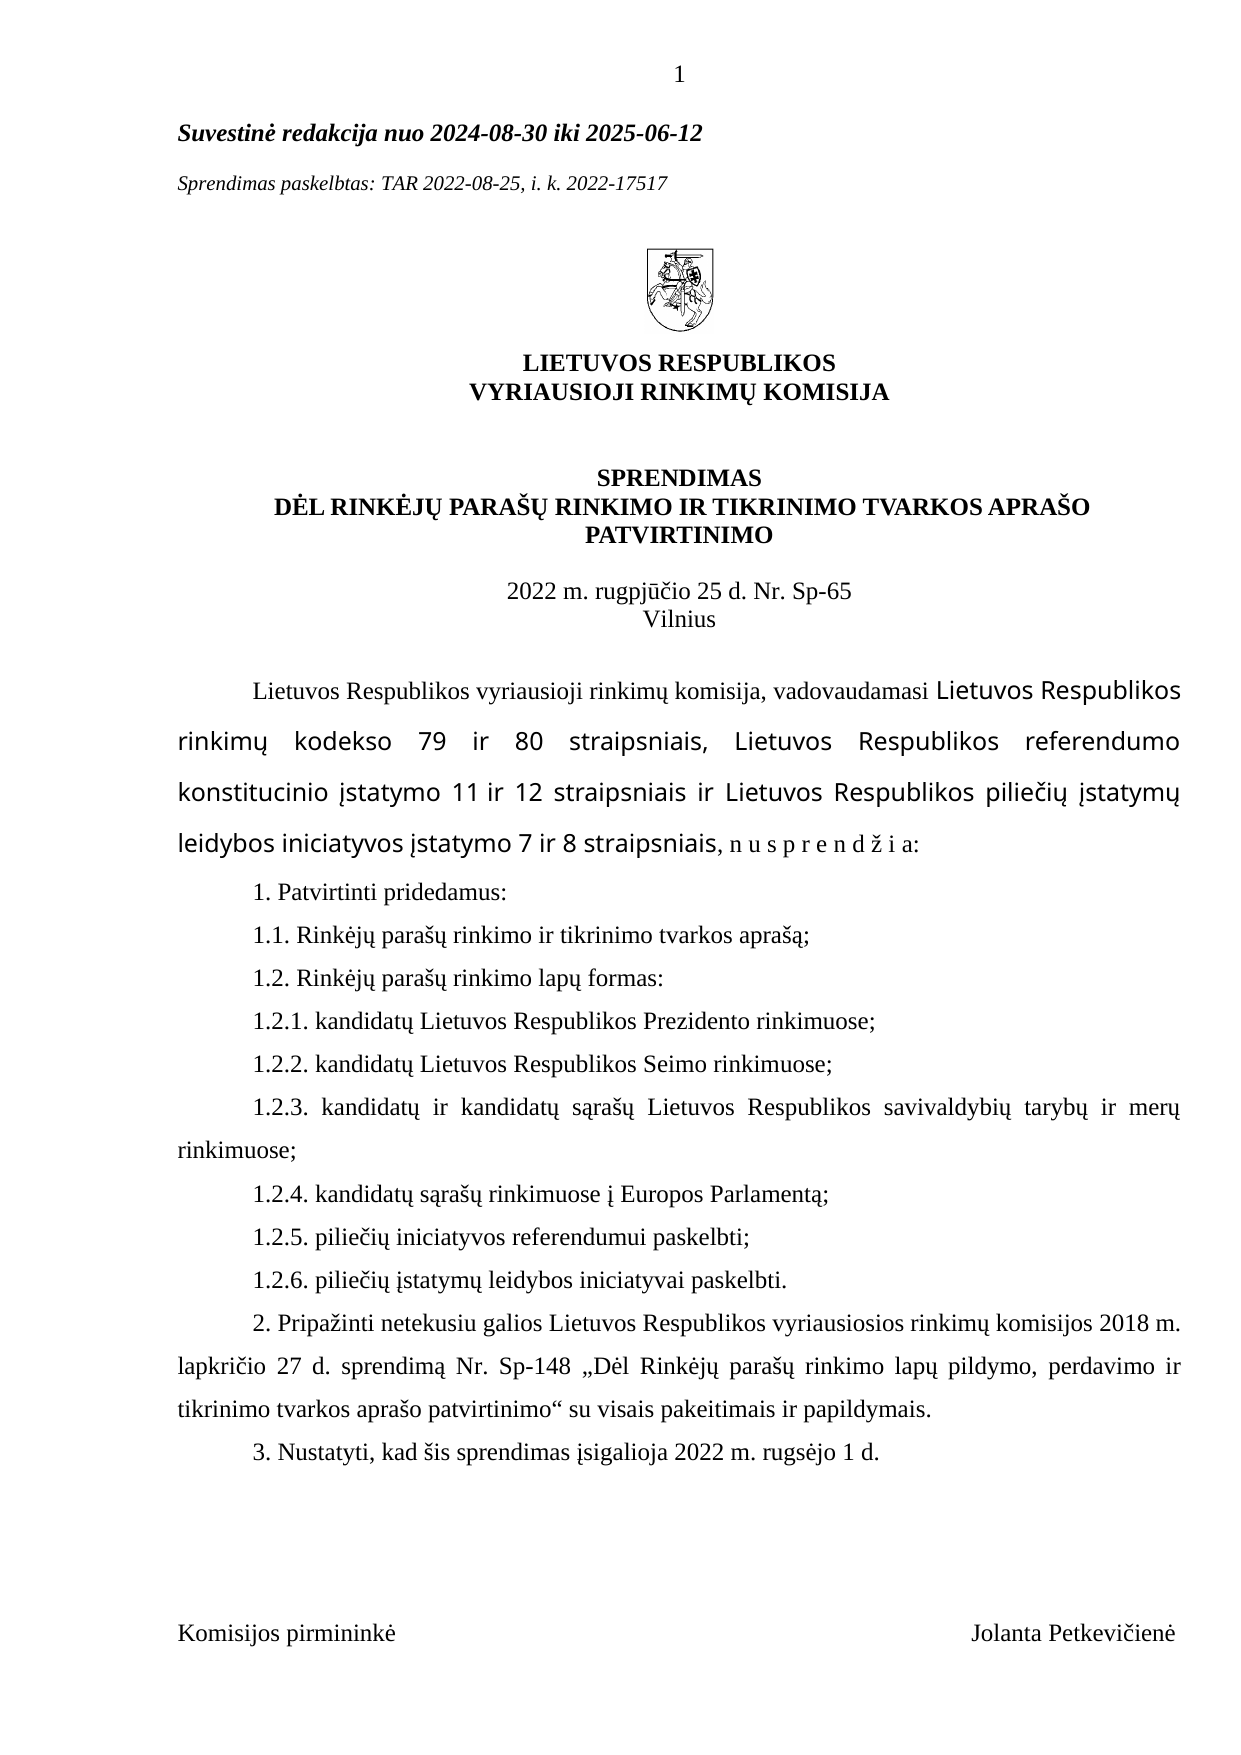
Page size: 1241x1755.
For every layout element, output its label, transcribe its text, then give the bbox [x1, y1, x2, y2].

text VYRIAUSIOJI RINKIMŲ KOMISIJA [177, 377, 1181, 406]
text Suvestinė redakcija nuo 2024-08-30 iki 2025-06-12 [177, 118, 1181, 147]
text DĖL RINKĖJŲ PARAŠŲ RINKIMO IR TIKRINIMO TVARKOS APRAŠO PATVIRTINIMO [177, 492, 1181, 549]
text 3. Nustatyti, kad šis sprendimas įsigalioja 2022 m. rugsėjo 1 d. [177, 1437, 1181, 1466]
text Sprendimas paskelbtas: TAR 2022-08-25, i. k. 2022-17517 [177, 171, 1181, 195]
text 2022 m. rugpjūčio 25 d. Nr. Sp-65 [177, 576, 1181, 604]
subtitle LIETUVOS RESPUBLIKOS [177, 348, 1181, 377]
text 1.2.6. piliečių įstatymų leidybos iniciatyvai paskelbti. [177, 1265, 1181, 1294]
text SPRENDIMAS [177, 463, 1181, 492]
text 1.2.1. kandidatų Lietuvos Respublikos Prezidento rinkimuose; [177, 1006, 1181, 1035]
text 1.2. Rinkėjų parašų rinkimo lapų formas: [177, 963, 1181, 992]
text 1.1. Rinkėjų parašų rinkimo ir tikrinimo tvarkos aprašą; [177, 920, 1181, 949]
text 1.2.3. kandidatų ir kandidatų sąrašų Lietuvos Respublikos savivaldybių tarybų ir merų rinkimuose; [177, 1092, 1181, 1164]
text Vilnius [177, 604, 1181, 633]
text Lietuvos Respublikos vyriausioji rinkimų komisija, vadovaudamasi Lietuvos Respublikos rinkimų kodekso 79 ir 80 straipsniais, Lietuvos Respublikos referendumo konstitucinio įstatymo 11 ir 12 straipsniais ir Lietuvos Respublikos piliečių įstatymų leidybos iniciatyvos įstatymo 7 ir 8 straipsniais, nusprendžia: [177, 673, 1181, 860]
text 2. Pripažinti netekusiu galios Lietuvos Respublikos vyriausiosios rinkimų komisijos 2018 m. lapkričio 27 d. sprendimą Nr. Sp-148 „Dėl Rinkėjų parašų rinkimo lapų pildymo, perdavimo ir tikrinimo tvarkos aprašo patvirtinimo“ su visais pakeitimais ir papildymais. [177, 1308, 1181, 1423]
text 1.2.4. kandidatų sąrašų rinkimuose į Europos Parlamentą; [177, 1179, 1181, 1207]
text Komisijos pirmininkė Jolanta Petkevičienė [177, 1618, 1181, 1647]
text 1.2.5. piliečių iniciatyvos referendumui paskelbti; [177, 1222, 1181, 1251]
text 1.2.2. kandidatų Lietuvos Respublikos Seimo rinkimuose; [177, 1049, 1181, 1078]
text 1. Patvirtinti pridedamus: [177, 877, 1181, 906]
